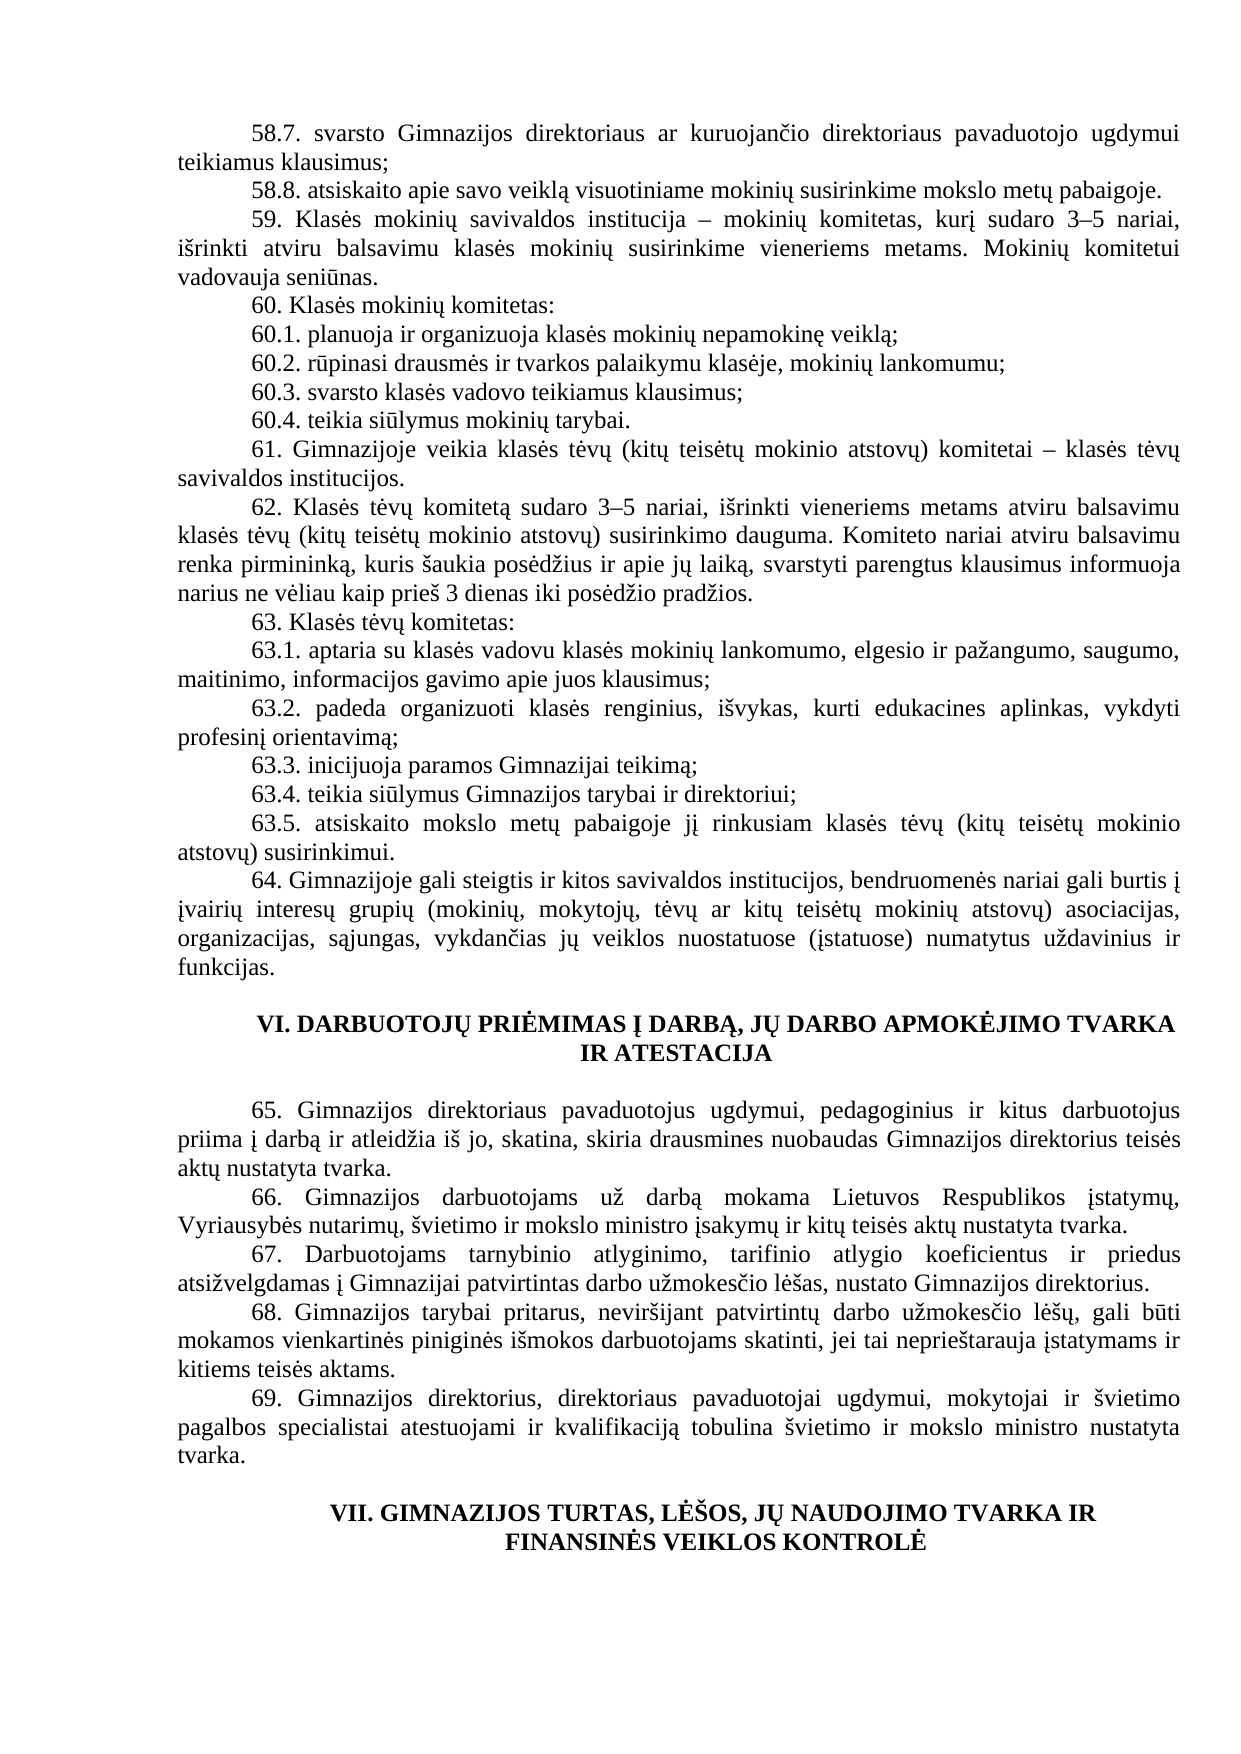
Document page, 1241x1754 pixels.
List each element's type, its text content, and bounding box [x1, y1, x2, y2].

text FINANSINĖS VEIKLOS KONTROLĖ [177, 1527, 1181, 1556]
text 59. Klasės mokinių savivaldos institucija – mokinių komitetas, kurį sudaro 3–5 nariai, išrinkti atviru balsavimu klasės mokinių susirinkime vieneriems metams. Mokinių komitetui vadovauja seniūnas. [177, 204, 1181, 291]
text 63.2. padeda organizuoti klasės renginius, išvykas, kurti edukacines aplinkas, vykdyti profesinį orientavimą; [177, 693, 1181, 751]
text 63.4. teikia siūlymus Gimnazijos tarybai ir direktoriui; [177, 779, 1181, 808]
text 58.7. svarsto Gimnazijos direktoriaus ar kuruojančio direktoriaus pavaduotojo ugdymui teikiamus klausimus; [177, 118, 1181, 176]
text 65. Gimnazijos direktoriaus pavaduotojus ugdymui, pedagoginius ir kitus darbuotojus priima į darbą ir atleidžia iš jo, skatina, skiria drausmines nuobaudas Gimnazijos direktorius teisės aktų nustatyta tvarka. [177, 1096, 1181, 1182]
text 60. Klasės mokinių komitetas: [177, 291, 1181, 319]
text 63.5. atsiskaito mokslo metų pabaigoje jį rinkusiam klasės tėvų (kitų teisėtų mokinio atstovų) susirinkimui. [177, 808, 1181, 866]
text 58.8. atsiskaito apie savo veiklą visuotiniame mokinių susirinkime mokslo metų pabaigoje. [177, 176, 1181, 204]
text 69. Gimnazijos direktorius, direktoriaus pavaduotojai ugdymui, mokytojai ir švietimo pagalbos specialistai atestuojami ir kvalifikaciją tobulina švietimo ir mokslo ministro nustatyta tvarka. [177, 1383, 1181, 1469]
text 61. Gimnazijoje veikia klasės tėvų (kitų teisėtų mokinio atstovų) komitetai – klasės tėvų savivaldos institucijos. [177, 434, 1181, 492]
text 60.3. svarsto klasės vadovo teikiamus klausimus; [177, 377, 1181, 406]
text 60.2. rūpinasi drausmės ir tvarkos palaikymu klasėje, mokinių lankomumu; [177, 348, 1181, 377]
text VII. GIMNAZIJOS TURTAS, LĖŠOS, JŲ NAUDOJIMO TVARKA IR [177, 1498, 1181, 1527]
text 63. Klasės tėvų komitetas: [177, 607, 1181, 636]
text VI. DARBUOTOJŲ PRIĖMIMAS Į DARBĄ, JŲ DARBO APMOKĖJIMO TVARKA IR ATESTACIJA [177, 1009, 1181, 1067]
text 62. Klasės tėvų komitetą sudaro 3–5 nariai, išrinkti vieneriems metams atviru balsavimu klasės tėvų (kitų teisėtų mokinio atstovų) susirinkimo dauguma. Komiteto nariai atviru balsavimu renka pirmininką, kuris šaukia posėdžius ir apie jų laiką, svarstyti parengtus klausimus informuoja narius ne vėliau kaip prieš 3 dienas iki posėdžio pradžios. [177, 492, 1181, 607]
text 66. Gimnazijos darbuotojams už darbą mokama Lietuvos Respublikos įstatymų, Vyriausybės nutarimų, švietimo ir mokslo ministro įsakymų ir kitų teisės aktų nustatyta tvarka. [177, 1182, 1181, 1239]
text 60.4. teikia siūlymus mokinių tarybai. [177, 406, 1181, 434]
text 67. Darbuotojams tarnybinio atlyginimo, tarifinio atlygio koeficientus ir priedus atsižvelgdamas į Gimnazijai patvirtintas darbo užmokesčio lėšas, nustato Gimnazijos direktorius. [177, 1239, 1181, 1297]
text 60.1. planuoja ir organizuoja klasės mokinių nepamokinę veiklą; [177, 319, 1181, 348]
text 68. Gimnazijos tarybai pritarus, neviršijant patvirtintų darbo užmokesčio lėšų, gali būti mokamos vienkartinės piniginės išmokos darbuotojams skatinti, jei tai neprieštarauja įstatymams ir kitiems teisės aktams. [177, 1297, 1181, 1383]
text 63.1. aptaria su klasės vadovu klasės mokinių lankomumo, elgesio ir pažangumo, saugumo, maitinimo, informacijos gavimo apie juos klausimus; [177, 636, 1181, 693]
text 63.3. inicijuoja paramos Gimnazijai teikimą; [177, 751, 1181, 779]
text 64. Gimnazijoje gali steigtis ir kitos savivaldos institucijos, bendruomenės nariai gali burtis į įvairių interesų grupių (mokinių, mokytojų, tėvų ar kitų teisėtų mokinių atstovų) asociacijas, organizacijas, sąjungas, vykdančias jų veiklos nuostatuose (įstatuose) numatytus uždavinius ir funkcijas. [177, 866, 1181, 981]
